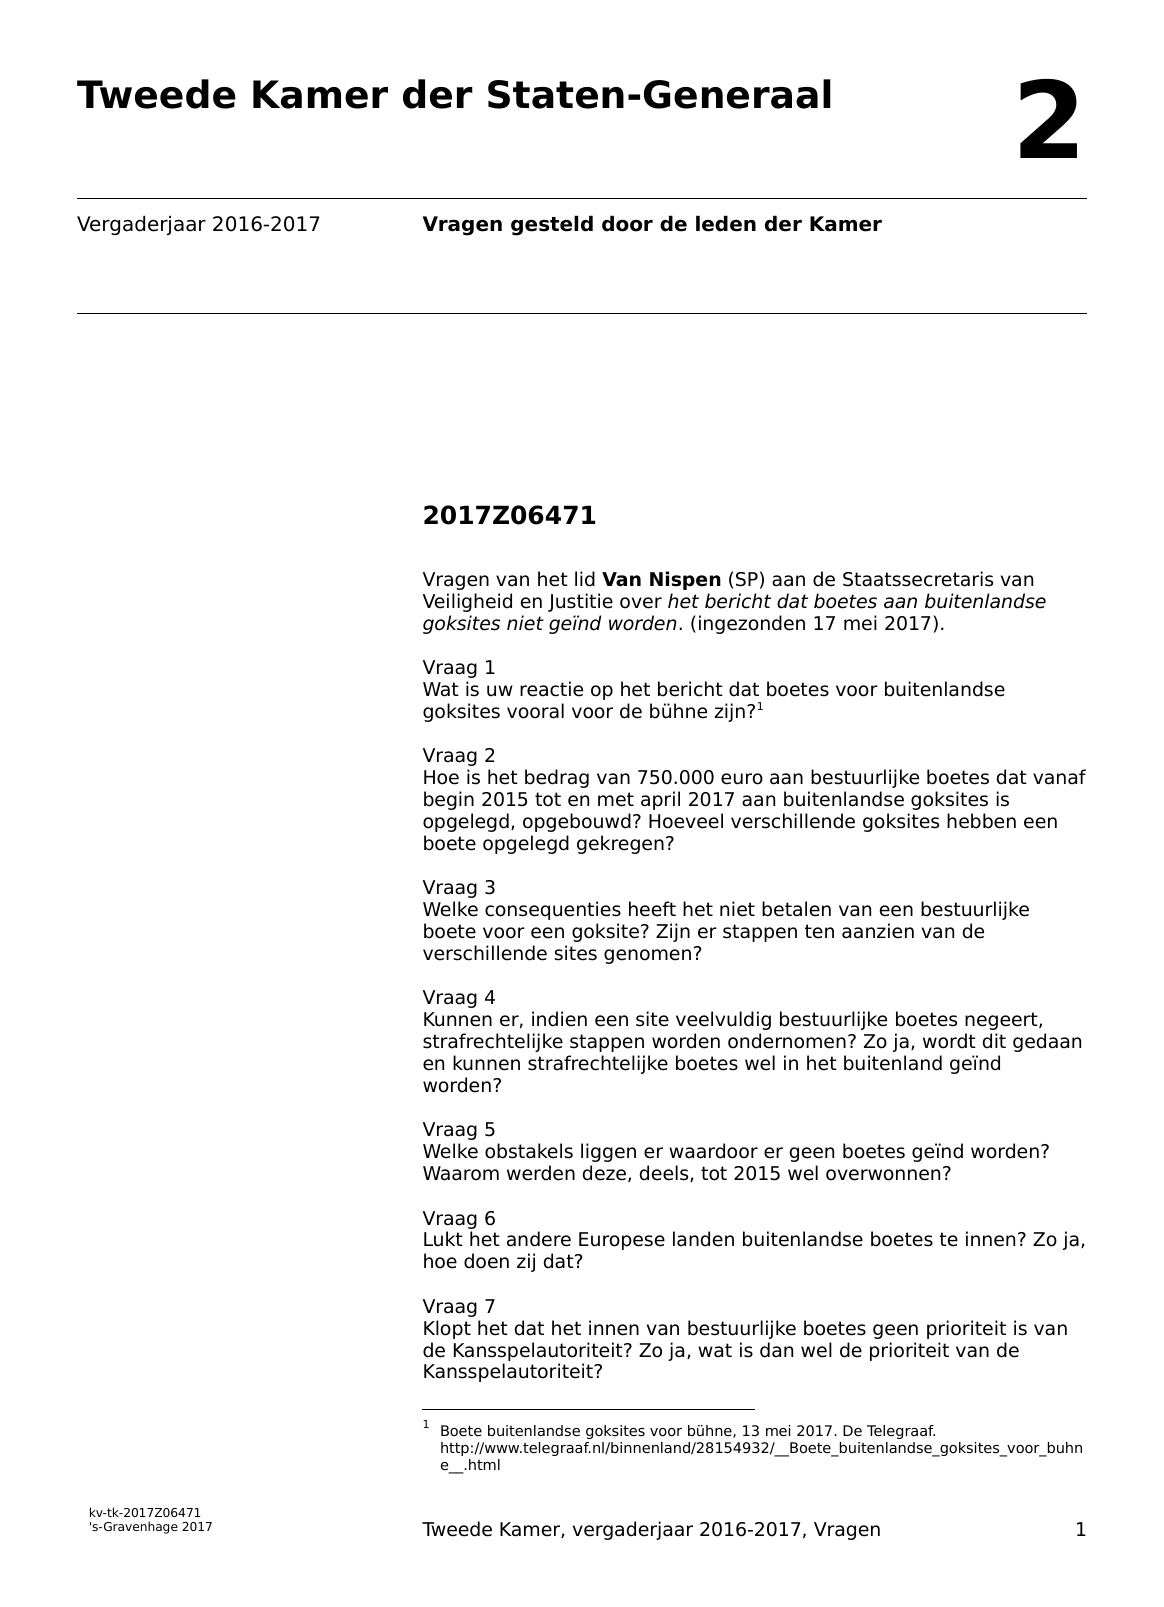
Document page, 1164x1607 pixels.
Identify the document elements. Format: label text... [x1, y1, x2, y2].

text 's-Gravenhage 2017 [88, 1520, 323, 1534]
table_header 2 [886, 59, 1087, 198]
text Kunnen er, indien een site veelvuldig bestuurlijke boetes negeert, strafrechtelijke stappen worden ondernomen? Zo ja, wordt dit gedaan en kunnen strafrechtelijke boetes wel in het buitenland geïnd worden? [422, 1009, 1087, 1097]
text kv-tk-2017Z06471 [88, 1506, 323, 1520]
text 2017Z06471 [422, 501, 1087, 531]
text Vraag 2 [422, 745, 1087, 767]
text Vraag 7 [422, 1296, 1087, 1317]
text Vragen van het lid Van Nispen (SP) aan de Staatssecretaris van Veiligheid en Justitie over het bericht dat boetes aan buitenlandse goksites niet geïnd worden. (ingezonden 17 mei 2017). [422, 569, 1087, 635]
text Vraag 3 [422, 877, 1087, 899]
table_header Tweede Kamer der Staten-Generaal [77, 59, 886, 198]
text Vraag 6 [422, 1207, 1087, 1229]
text Boete buitenlandse goksites voor bühne, 13 mei 2017. De Telegraaf. http://www.telegraaf.nl/binnenland/28154932/__Boete_buitenlandse_goksites_voor_buhne__.html [422, 1418, 1087, 1474]
text Hoe is het bedrag van 750.000 euro aan bestuurlijke boetes dat vanaf begin 2015 tot en met april 2017 aan buitenlandse goksites is opgelegd, opgebouwd? Hoeveel verschillende goksites hebben een boete opgelegd gekregen? [422, 767, 1087, 855]
text Wat is uw reactie op het bericht dat boetes voor buitenlandse goksites vooral voor de bühne zijn? [422, 679, 1087, 723]
table_cell Vragen gesteld door de leden der Kamer [422, 199, 1087, 313]
text Welke obstakels liggen er waardoor er geen boetes geïnd worden? Waarom werden deze, deels, tot 2015 wel overwonnen? [422, 1141, 1087, 1185]
text Vraag 4 [422, 987, 1087, 1009]
text Vraag 5 [422, 1119, 1087, 1141]
text Vraag 1 [422, 657, 1087, 679]
text Klopt het dat het innen van bestuurlijke boetes geen prioriteit is van de Kansspelautoriteit? Zo ja, wat is dan wel de prioriteit van de Kansspelautoriteit? [422, 1317, 1087, 1383]
text Welke consequenties heeft het niet betalen van een bestuurlijke boete voor een goksite? Zijn er stappen ten aanzien van de verschillende sites genomen? [422, 899, 1087, 965]
table_cell Vergaderjaar 2016-2017 [77, 199, 422, 313]
text Lukt het andere Europese landen buitenlandse boetes te innen? Zo ja, hoe doen zij dat? [422, 1229, 1087, 1273]
